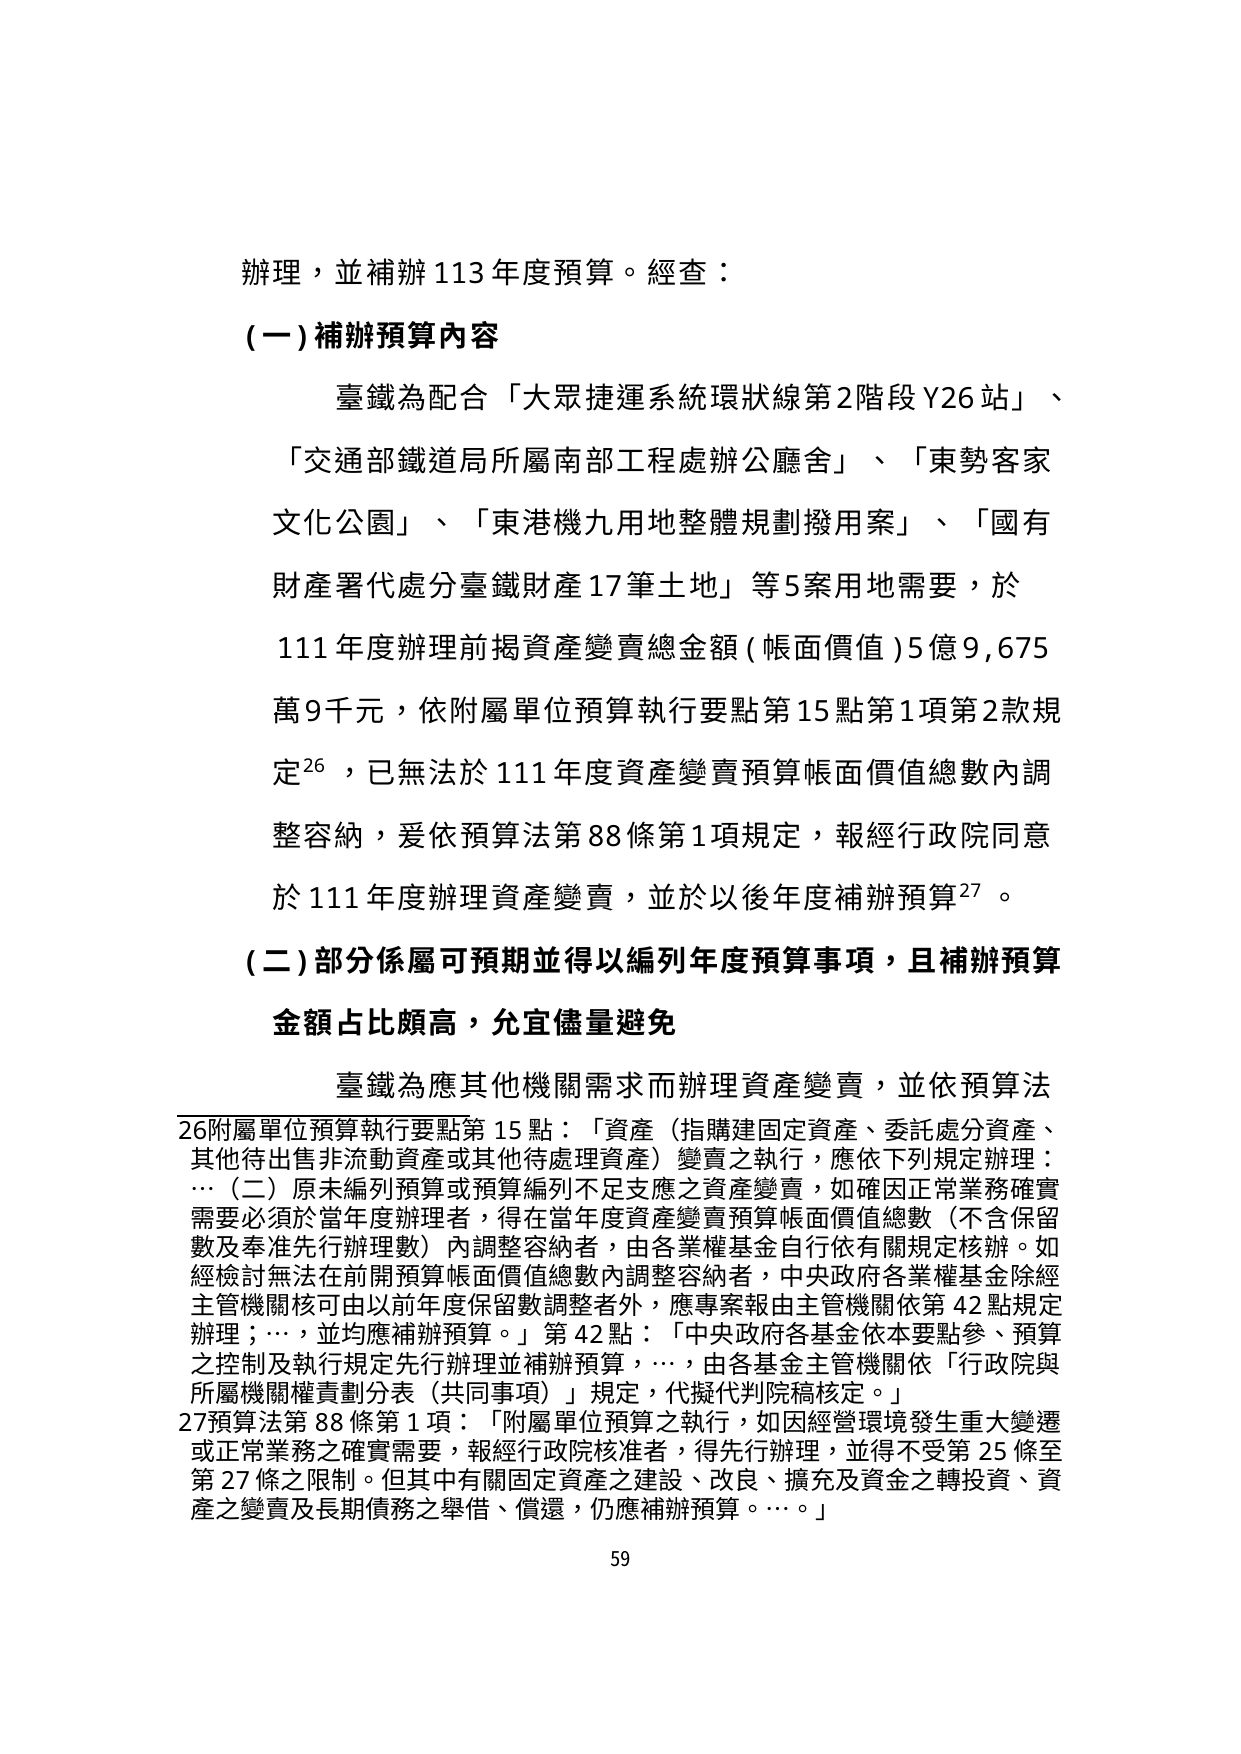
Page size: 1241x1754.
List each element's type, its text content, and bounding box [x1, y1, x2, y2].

text 辦理，並補辦113年度預算。經查： [236, 229, 1063, 292]
text 預算法第88條第1項：「附屬單位預算之執行，如因經營環境發生重大變遷或正常業務之確實需要，報經行政院核准者，得先行辦理，並得不受第25條至第27條之限制。但其中有關固定資產之建設、改良、擴充及資金之轉投資、資產之變賣及長期債務之舉借、償還，仍應補辦預算。…。」 [177, 1408, 1063, 1525]
text (二)部分係屬可預期並得以編列年度預算事項，且補辦預算金額占比頗高，允宜儘量避免 [236, 917, 1063, 1042]
text (一)補辦預算內容 [236, 292, 1063, 354]
text 臺鐵為應其他機關需求而辦理資產變賣，並依預算法 [266, 1042, 1063, 1104]
text 臺鐵為配合「大眾捷運系統環狀線第2階段Y26站」、「交通部鐵道局所屬南部工程處辦公廳舍」、「東勢客家文化公園」、「東港機九用地整體規劃撥用案」、「國有財產署代處分臺鐵財產17筆土地」等5案用地需要，於111年度辦理前揭資產變賣總金額(帳面價值)5億9,675萬9千元，依附屬單位預算執行要點第15點第1項第2款規定，已無法於111年度資產變賣預算帳面價值總數內調整容納，爰依預算法第88條第1項規定，報經行政院同意於111年度辦理資產變賣，並於以後年度補辦預算。 [266, 354, 1063, 917]
text 附屬單位預算執行要點第15點：「資產（指購建固定資產、委託處分資產、其他待出售非流動資產或其他待處理資產）變賣之執行，應依下列規定辦理：…（二）原未編列預算或預算編列不足支應之資產變賣，如確因正常業務確實需要必須於當年度辦理者，得在當年度資產變賣預算帳面價值總數（不含保留數及奉准先行辦理數）內調整容納者，由各業權基金自行依有關規定核辦。如經檢討無法在前開預算帳面價值總數內調整容納者，中央政府各業權基金除經主管機關核可由以前年度保留數調整者外，應專案報由主管機關依第42點規定辦理；…，並均應補辦預算。」第42點：「中央政府各基金依本要點參、預算之控制及執行規定先行辦理並補辦預算，…，由各基金主管機關依「行政院與所屬機關權責劃分表（共同事項）」規定，代擬代判院稿核定。」 [177, 1116, 1063, 1408]
